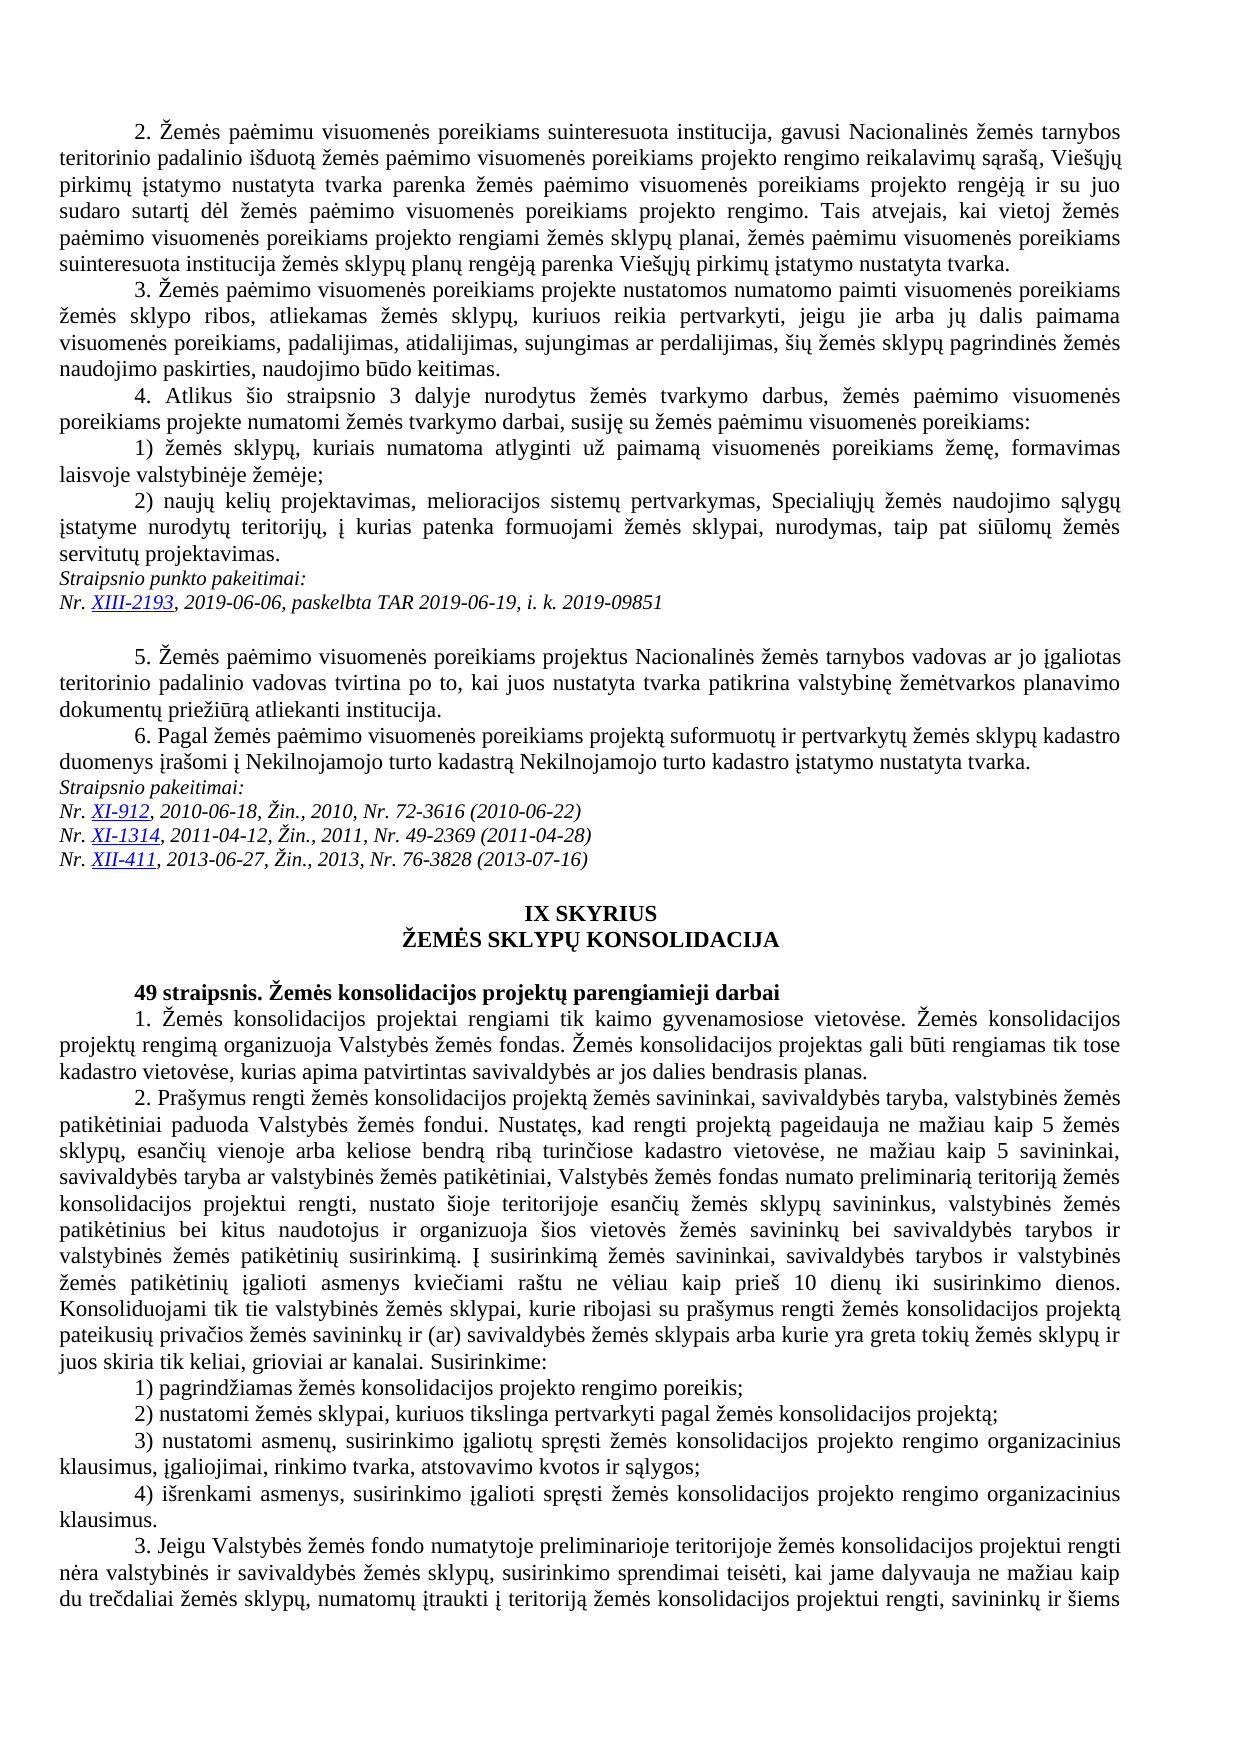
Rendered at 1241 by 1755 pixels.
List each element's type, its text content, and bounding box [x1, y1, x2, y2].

text 4. Atlikus šio straipsnio 3 dalyje nurodytus žemės tvarkymo darbus, žemės paėmimo visuomenės poreikiams projekte numatomi žemės tvarkymo darbai, susiję su žemės paėmimu visuomenės poreikiams: [59, 382, 1122, 434]
text IX skyrius [59, 900, 1122, 926]
text 4) išrenkami asmenys, susirinkimo įgalioti spręsti žemės konsolidacijos projekto rengimo organizacinius klausimus. [59, 1479, 1122, 1532]
text Nr. XIII-2193, 2019-06-06, paskelbta TAR 2019-06-19, i. k. 2019-09851 [59, 590, 1122, 614]
text Nr. XII-411, 2013-06-27, Žin., 2013, Nr. 76-3828 (2013-07-16) [59, 847, 1122, 871]
text Nr. XI-1314, 2011-04-12, Žin., 2011, Nr. 49-2369 (2011-04-28) [59, 823, 1122, 847]
text 3. Žemės paėmimo visuomenės poreikiams projekte nustatomos numatomo paimti visuomenės poreikiams žemės sklypo ribos, atliekamas žemės sklypų, kuriuos reikia pertvarkyti, jeigu jie arba jų dalis paimama visuomenės poreikiams, padalijimas, atidalijimas, sujungimas ar perdalijimas, šių žemės sklypų pagrindinės žemės naudojimo paskirties, naudojimo būdo keitimas. [59, 276, 1122, 382]
text 1) žemės sklypų, kuriais numatoma atlyginti už paimamą visuomenės poreikiams žemę, formavimas laisvoje valstybinėje žemėje; [59, 434, 1122, 487]
text Žemės sklypų konsolidacija [59, 926, 1122, 952]
text 2. Žemės paėmimu visuomenės poreikiams suinteresuota institucija, gavusi Nacionalinės žemės tarnybos teritorinio padalinio išduotą žemės paėmimo visuomenės poreikiams projekto rengimo reikalavimų sąrašą, Viešųjų pirkimų įstatymo nustatyta tvarka parenka žemės paėmimo visuomenės poreikiams projekto rengėją ir su juo sudaro sutartį dėl žemės paėmimo visuomenės poreikiams projekto rengimo. Tais atvejais, kai vietoj žemės paėmimo visuomenės poreikiams projekto rengiami žemės sklypų planai, žemės paėmimu visuomenės poreikiams suinteresuota institucija žemės sklypų planų rengėją parenka Viešųjų pirkimų įstatymo nustatyta tvarka. [59, 118, 1122, 276]
text Straipsnio pakeitimai: [59, 775, 1122, 799]
text Nr. XI-912, 2010-06-18, Žin., 2010, Nr. 72-3616 (2010-06-22) [59, 799, 1122, 823]
text 3. Jeigu Valstybės žemės fondo numatytoje preliminarioje teritorijoje žemės konsolidacijos projektui rengti nėra valstybinės ir savivaldybės žemės sklypų, susirinkimo sprendimai teisėti, kai jame dalyvauja ne mažiau kaip du trečdaliai žemės sklypų, numatomų įtraukti į teritoriją žemės konsolidacijos projektui rengti, savininkų ir šiems [59, 1532, 1122, 1611]
text 1) pagrindžiamas žemės konsolidacijos projekto rengimo poreikis; [59, 1374, 1122, 1401]
text 2) naujų kelių projektavimas, melioracijos sistemų pertvarkymas, Specialiųjų žemės naudojimo sąlygų įstatyme nurodytų teritorijų, į kurias patenka formuojami žemės sklypai, nurodymas, taip pat siūlomų žemės servitutų projektavimas. [59, 487, 1122, 566]
text Straipsnio punkto pakeitimai: [59, 566, 1122, 590]
text 1. Žemės konsolidacijos projektai rengiami tik kaimo gyvenamosiose vietovėse. Žemės konsolidacijos projektų rengimą organizuoja Valstybės žemės fondas. Žemės konsolidacijos projektas gali būti rengiamas tik tose kadastro vietovėse, kurias apima patvirtintas savivaldybės ar jos dalies bendrasis planas. [59, 1005, 1122, 1084]
text 6. Pagal žemės paėmimo visuomenės poreikiams projektą suformuotų ir pertvarkytų žemės sklypų kadastro duomenys įrašomi į Nekilnojamojo turto kadastrą Nekilnojamojo turto kadastro įstatymo nustatyta tvarka. [59, 722, 1122, 775]
text 3) nustatomi asmenų, susirinkimo įgaliotų spręsti žemės konsolidacijos projekto rengimo organizacinius klausimus, įgaliojimai, rinkimo tvarka, atstovavimo kvotos ir sąlygos; [59, 1427, 1122, 1479]
text 5. Žemės paėmimo visuomenės poreikiams projektus Nacionalinės žemės tarnybos vadovas ar jo įgaliotas teritorinio padalinio vadovas tvirtina po to, kai juos nustatyta tvarka patikrina valstybinę žemėtvarkos planavimo dokumentų priežiūrą atliekanti institucija. [59, 643, 1122, 722]
text 2) nustatomi žemės sklypai, kuriuos tikslinga pertvarkyti pagal žemės konsolidacijos projektą; [59, 1401, 1122, 1427]
text 49 straipsnis. Žemės konsolidacijos projektų parengiamieji darbai [59, 979, 1122, 1005]
text 2. Prašymus rengti žemės konsolidacijos projektą žemės savininkai, savivaldybės taryba, valstybinės žemės patikėtiniai paduoda Valstybės žemės fondui. Nustatęs, kad rengti projektą pageidauja ne mažiau kaip 5 žemės sklypų, esančių vienoje arba keliose bendrą ribą turinčiose kadastro vietovėse, ne mažiau kaip 5 savininkai, savivaldybės taryba ar valstybinės žemės patikėtiniai, Valstybės žemės fondas numato preliminarią teritoriją žemės konsolidacijos projektui rengti, nustato šioje teritorijoje esančių žemės sklypų savininkus, valstybinės žemės patikėtinius bei kitus naudotojus ir organizuoja šios vietovės žemės savininkų bei savivaldybės tarybos ir valstybinės žemės patikėtinių susirinkimą. Į susirinkimą žemės savininkai, savivaldybės tarybos ir valstybinės žemės patikėtinių įgalioti asmenys kviečiami raštu ne vėliau kaip prieš 10 dienų iki susirinkimo dienos. Konsoliduojami tik tie valstybinės žemės sklypai, kurie ribojasi su prašymus rengti žemės konsolidacijos projektą pateikusių privačios žemės savininkų ir (ar) savivaldybės žemės sklypais arba kurie yra greta tokių žemės sklypų ir juos skiria tik keliai, grioviai ar kanalai. Susirinkime: [59, 1084, 1122, 1374]
